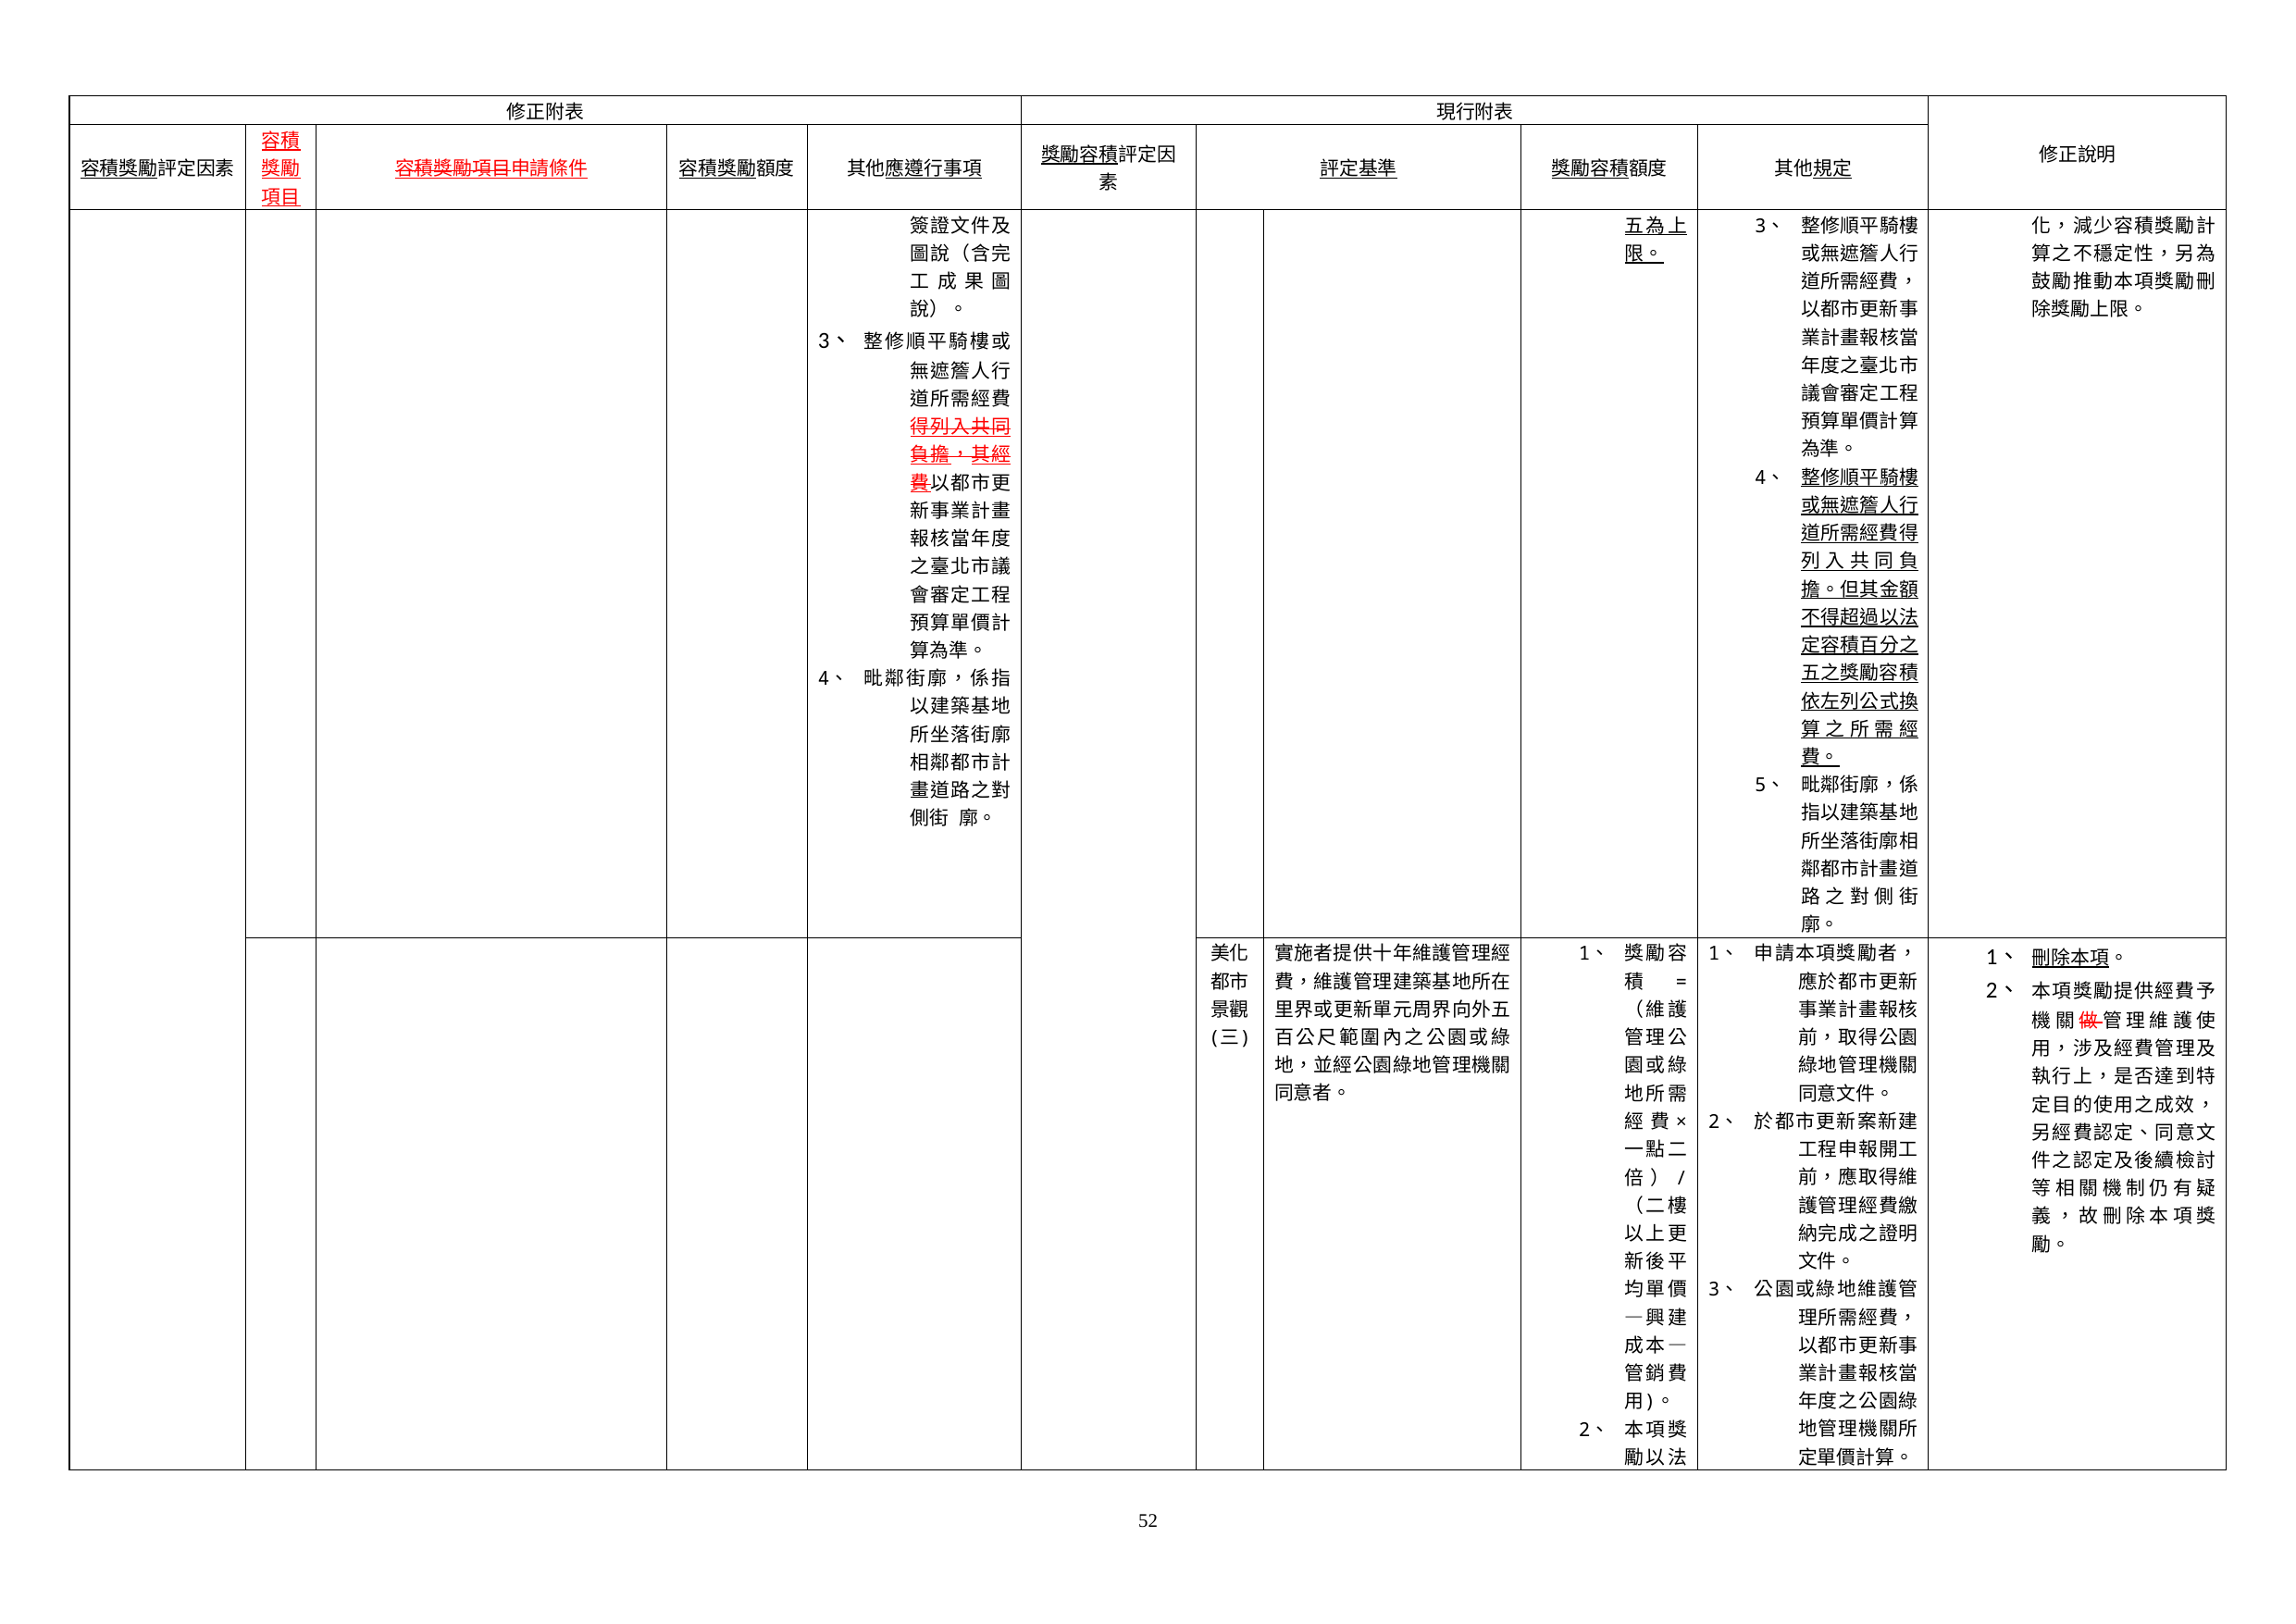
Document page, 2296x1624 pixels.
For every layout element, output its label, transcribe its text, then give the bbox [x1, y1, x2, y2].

table_cell 容積獎勵評定因素 [70, 125, 245, 209]
table_cell 獎勵容積額度 [1521, 125, 1697, 209]
table_cell [316, 938, 666, 1469]
table_header 現行附表 [1022, 96, 1928, 124]
table_header 修正附表 [70, 96, 1021, 124]
table_cell 評定基準 [1197, 125, 1520, 209]
table_cell 容積獎勵額度 [667, 125, 807, 209]
table_cell [808, 938, 1021, 1469]
table_cell [1022, 210, 1196, 1469]
table_cell 獎勵容積=（維護管理公園或綠地所需經費×一點二倍）/（二樓以上更新後平均單價—興建成本—管銷費用)。 本項獎勵以法定容積百分之五為上限。 [1521, 938, 1697, 1469]
table_cell [246, 210, 316, 937]
table_cell 獎勵容積評定因素 [1022, 125, 1196, 209]
table_cell 化，減少容積獎勵計算之不穩定性，另為鼓勵推動本項獎勵刪除獎勵上限。 [1929, 210, 2226, 937]
table_cell 申請本項獎勵者，應於都市更新事業計畫報核前，取得公園綠地管理機關同意文件。 於都市更新案新建工程申報開工前，應取得維護管理經費繳納完成之證明文件。 公園或綠地維護管理所需經費，以都市更新事業計畫報核當年度之公園綠地管理機關所定單價計算。 [1698, 938, 1928, 1469]
table_cell 美化都市景觀(三) [1197, 938, 1263, 1469]
table_cell [246, 938, 316, 1469]
table_cell [316, 210, 666, 937]
table_cell 簽證文件及圖說（含完工成果圖說）。 整修順平騎樓或無遮簷人行道所需經費得列入共同負擔，其經費以都市更新事業計畫報核當年度之臺北市議會審定工程預算單價計算為準。 毗鄰街廓，係指以建築基地所坐落街廓相鄰都市計畫道路之對側街 廓。 [808, 210, 1021, 937]
table_cell 其他應遵行事項 [808, 125, 1021, 209]
table_cell [70, 210, 245, 1469]
table_cell [667, 938, 807, 1469]
table_cell 五為上限。 [1521, 210, 1697, 937]
table_cell [1197, 210, 1263, 937]
table_cell 容積獎勵項目 [246, 125, 316, 209]
table_cell 其他規定 [1698, 125, 1928, 209]
table_cell 整修順平騎樓或無遮簷人行道所需經費，不得申請本府或本府以外相關機關（構）補助。 申請本項獎勵者，實施者應於都市更新事業計畫核定前，取得整修順平之騎樓或無遮簷人行道之土地及建物全體所有權人同意施作及自行維護管理之文件，並檢附開業建築師簽證文件及圖說（含完工成果圖說）。 整修順平騎樓或無遮簷人行道所需經費，以都市更新事業計畫報核當年度之臺北市議會審定工程預算單價計算為準。 整修順平騎樓或無遮簷人行道所需經費得列入共同負擔。但其金額不得超過以法定容積百分之五之獎勵容積依左列公式換算之所需經費。 毗鄰街廓，係指以建築基地所坐落街廓相鄰都市計畫道路之對側街廓。 [1698, 210, 1928, 937]
table_header 修正說明 [1929, 96, 2226, 209]
table_cell [1264, 210, 1520, 937]
table_cell [667, 210, 807, 937]
table_cell 實施者提供十年維護管理經費，維護管理建築基地所在里界或更新單元周界向外五百公尺範圍內之公園或綠地，並經公園綠地管理機關同意者。 [1264, 938, 1520, 1469]
table_cell 刪除本項。 本項獎勵提供經費予機關做管理維護使用，涉及經費管理及執行上，是否達到特定目的使用之成效，另經費認定、同意文件之認定及後續檢討等相關機制仍有疑義，故刪除本項獎勵。 [1929, 938, 2226, 1469]
table_cell 容積獎勵項目申請條件 [316, 125, 666, 209]
